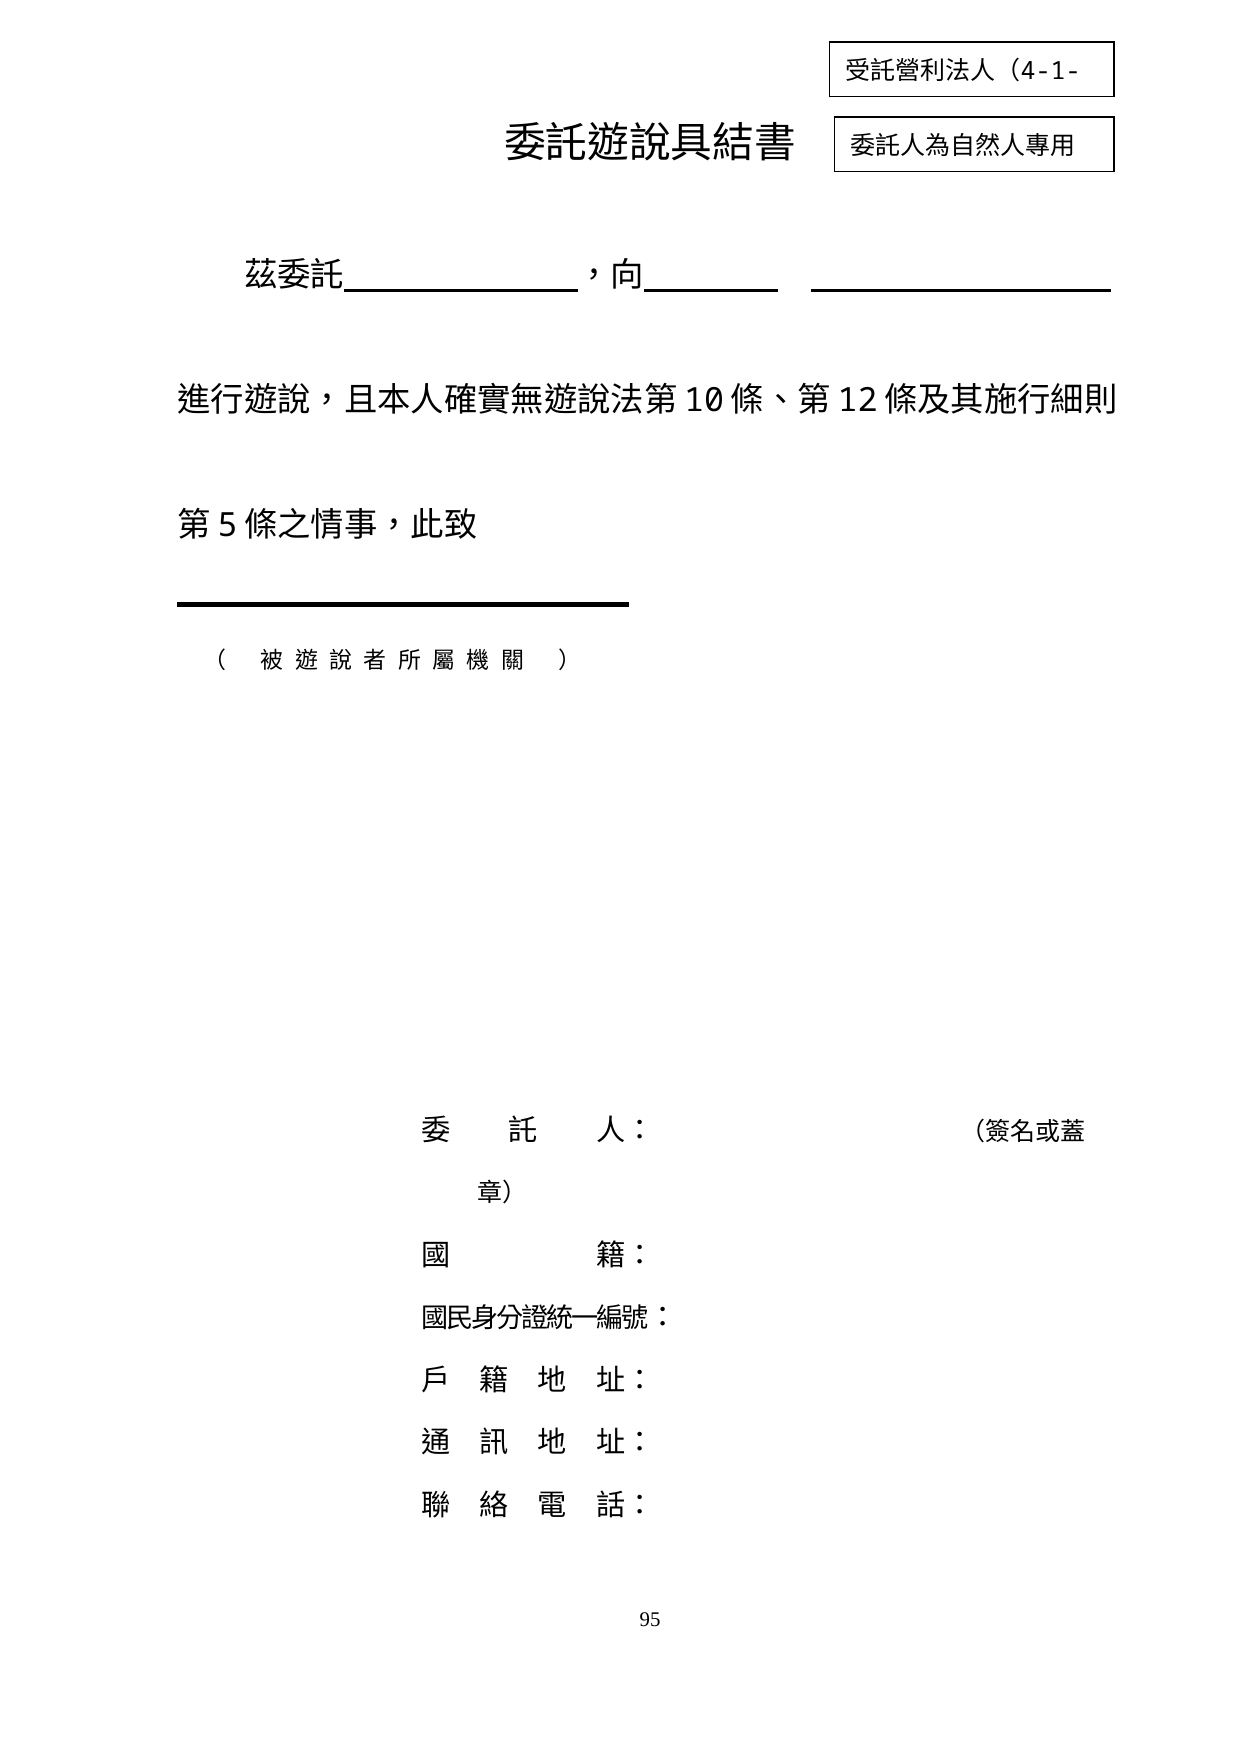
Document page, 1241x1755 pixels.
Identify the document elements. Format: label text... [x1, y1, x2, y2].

text 委託遊說具結書 [177, 97, 1122, 172]
text 受託營利法人（4-1-1） [845, 50, 1098, 88]
text 委託人為自然人專用 [850, 125, 1098, 162]
table_header （ 被 遊 說 者 所 屬 機 關 ） [177, 607, 629, 690]
text 國民身分證統一編號： [421, 1273, 1122, 1336]
text 委 託 人： （簽名或蓋章） [421, 1086, 1122, 1211]
text 通 訊 地 址： [421, 1398, 1122, 1461]
text 戶 籍 地 址： [421, 1336, 1122, 1398]
text 聯 絡 電 話： [421, 1461, 1122, 1523]
text [830, 43, 1113, 96]
text 茲委託 ，向 進行遊說，且本人確實無遊說法第10條、第12條及其施行細則第5條之情事，此致 [177, 231, 1122, 543]
text 國 籍： [421, 1211, 1122, 1273]
